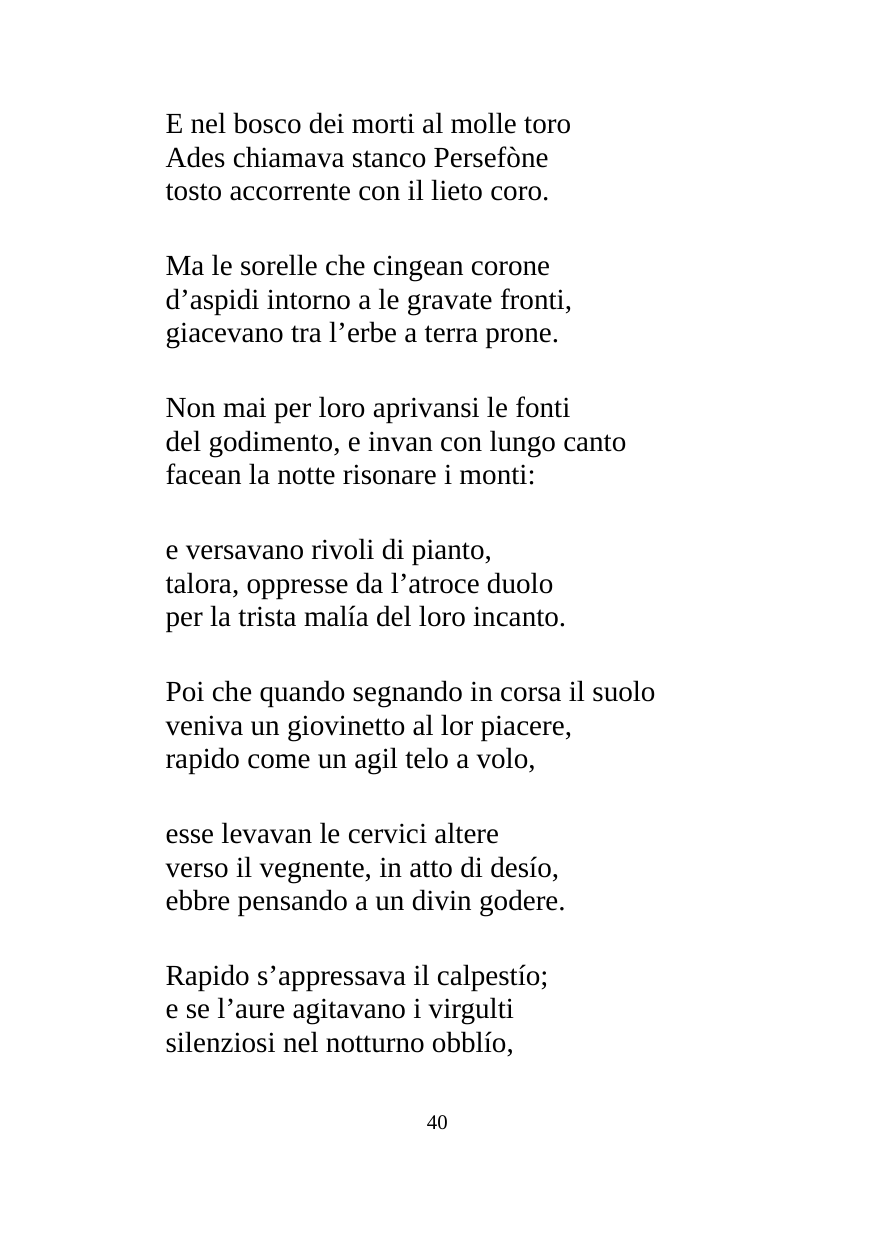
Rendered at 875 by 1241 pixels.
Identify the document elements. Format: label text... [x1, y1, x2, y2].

text Poi che quando segnando in corsa il suolo veniva un giovinetto al lor piacere, rapido come un agil telo a volo, [165, 674, 768, 775]
text Non mai per loro aprivansi le fonti del godimento, e invan con lungo canto facean la notte risonare i monti: [165, 390, 768, 491]
text Rapido s’appressava il calpestío; e se l’aure agitavano i virgulti silenziosi nel notturno obblío, [165, 958, 768, 1059]
text E nel bosco dei morti al molle toro Ades chiamava stanco Persefòne tosto accorrente con il lieto coro. [165, 106, 768, 207]
text esse levavan le cervici altere verso il vegnente, in atto di desío, ebbre pensando a un divin godere. [165, 816, 768, 917]
text Ma le sorelle che cingean corone d’aspidi intorno a le gravate fronti, giacevano tra l’erbe a terra prone. [165, 248, 768, 349]
text e versavano rivoli di pianto, talora, oppresse da l’atroce duolo per la trista malía del loro incanto. [165, 532, 768, 633]
